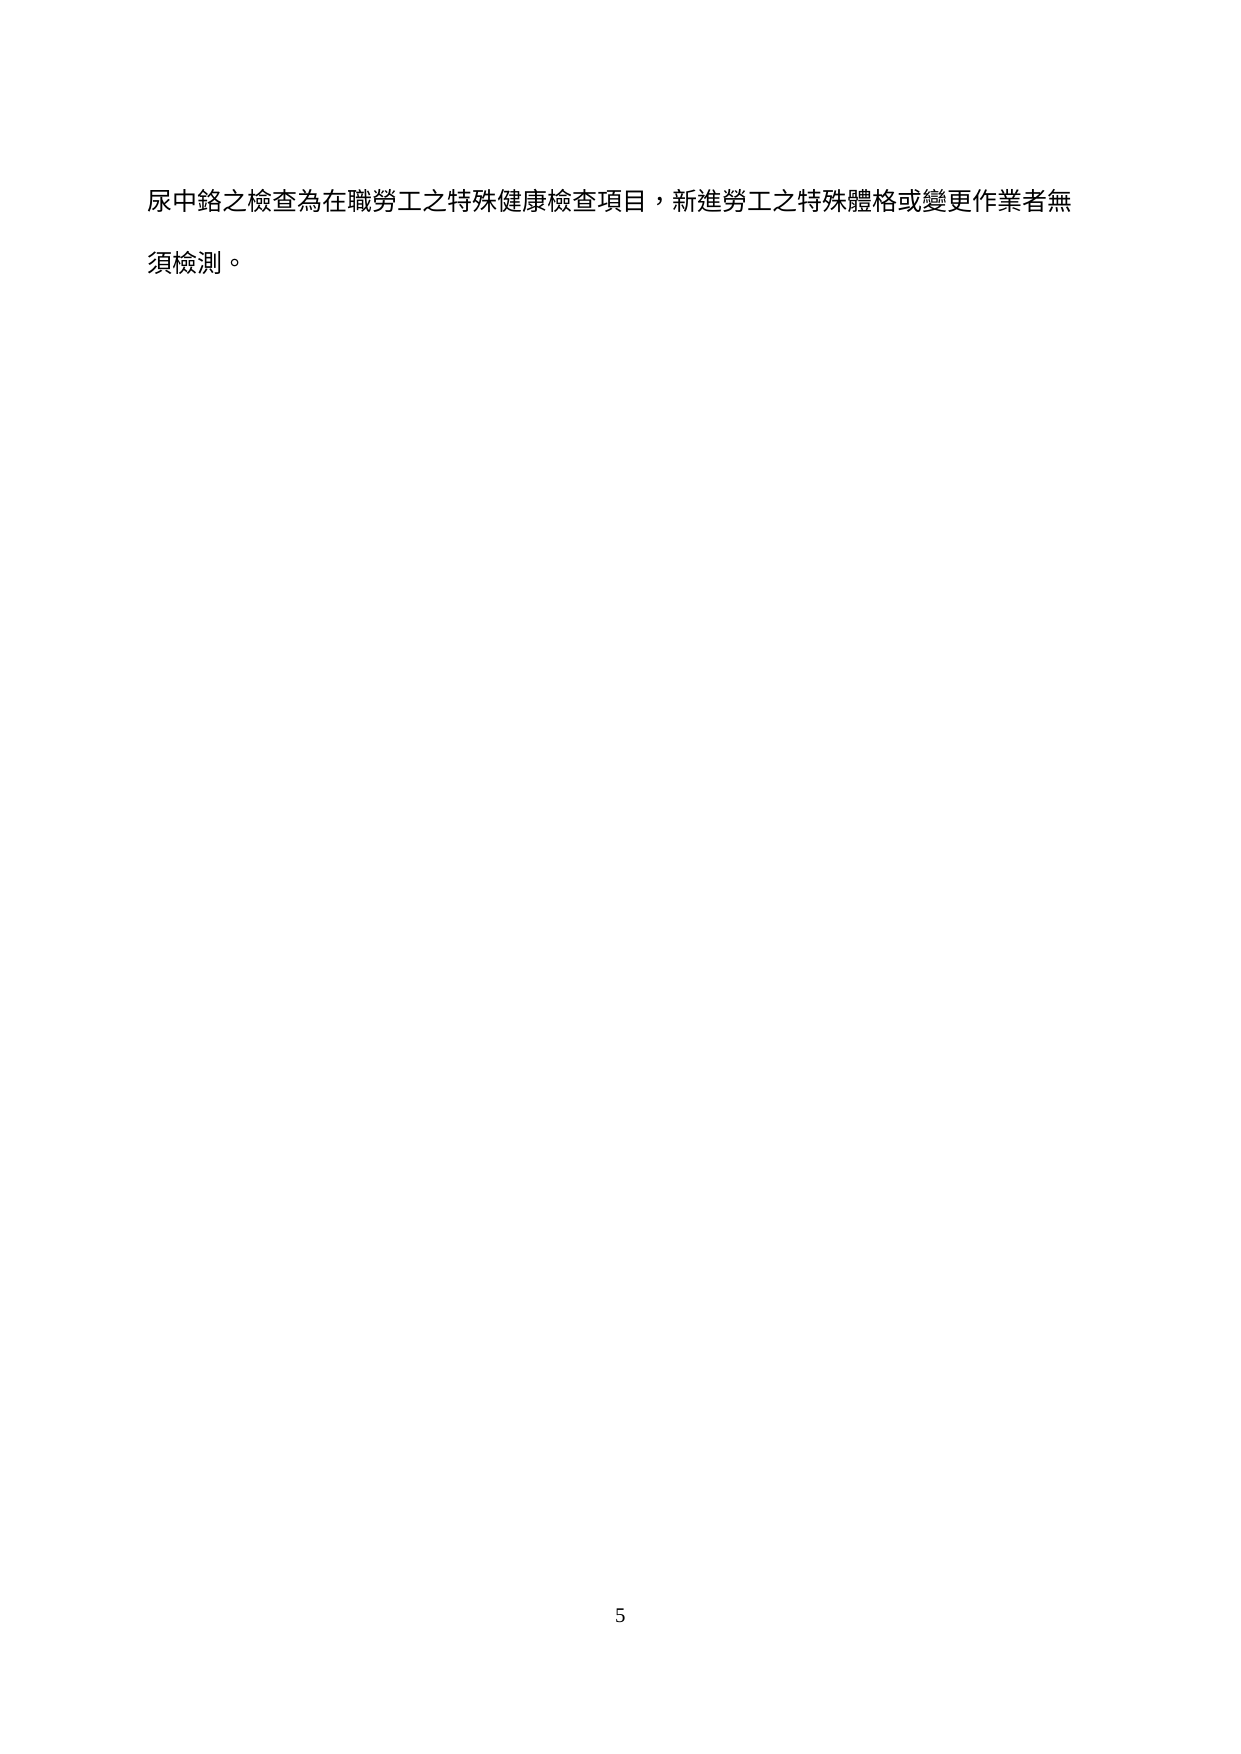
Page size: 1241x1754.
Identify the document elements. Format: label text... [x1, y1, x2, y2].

text 尿中鉻之檢查為在職勞工之特殊健康檢查項目，新進勞工之特殊體格或變更作業者無須檢測。 [148, 157, 1092, 282]
